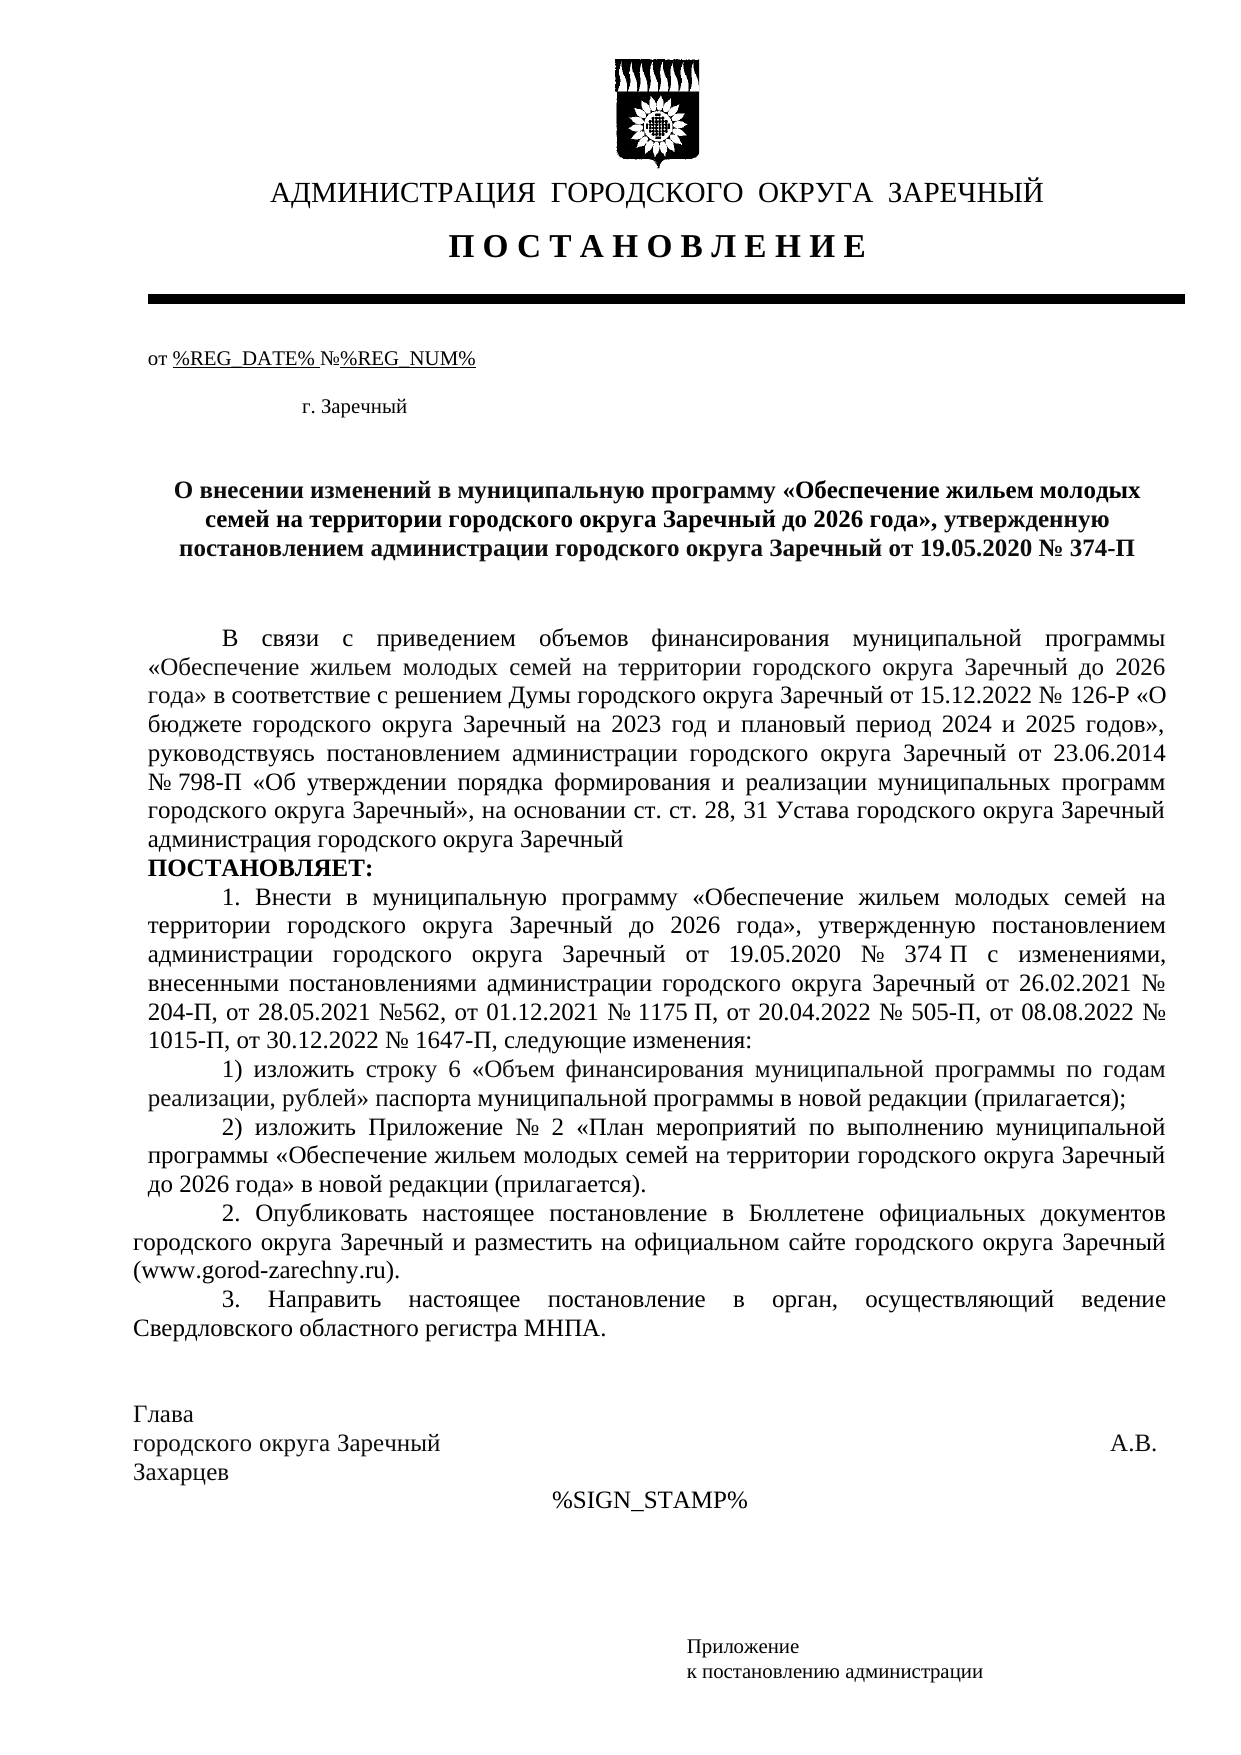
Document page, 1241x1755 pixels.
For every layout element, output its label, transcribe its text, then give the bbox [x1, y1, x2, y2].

title В связи с приведением объемов финансирования муниципальной программы «Обеспечение жильем молодых семей на территории городского округа Заречный до 2026 года» в соответствие с решением Думы городского округа Заречный от 15.12.2022 № 126-Р «О бюджете городского округа Заречный на 2023 год и плановый период 2024 и 2025 годов», руководствуясь постановлением администрации городского округа Заречный от 23.06.2014 № 798-П «Об утверждении порядка формирования и реализации муниципальных программ городского округа Заречный», на основании ст. ст. 28, 31 Устава городского округа Заречный администрация городского округа Заречный [148, 623, 1166, 853]
text п о с т а н о в л е н и е [148, 226, 1166, 264]
text г. Заречный [148, 394, 561, 418]
text 2. Опубликовать настоящее постановление в Бюллетене официальных документов городского округа Заречный и разместить на официальном сайте городского округа Заречный (www.gorod-zarechny.ru). [133, 1198, 1167, 1284]
text Глава [133, 1399, 1167, 1428]
text городского округа Заречный А.В. Захарцев [133, 1428, 1167, 1485]
text 1. Внести в муниципальную программу «Обеспечение жильем молодых семей на территории городского округа Заречный до 2026 года», утвержденную постановлением администрации городского округа Заречный от 19.05.2020 № 374 П с изменениями, внесенными постановлениями администрации городского округа Заречный от 26.02.2021 № 204-П, от 28.05.2021 №562, от 01.12.2021 № 1175 П, от 20.04.2022 № 505-П, от 08.08.2022 № 1015-П, от 30.12.2022 № 1647-П, следующие изменения: [148, 882, 1166, 1054]
text ПОСТАНОВЛЯЕТ: [148, 853, 1166, 882]
text 2) изложить Приложение № 2 «План мероприятий по выполнению муниципальной программы «Обеспечение жильем молодых семей на территории городского округа Заречный до 2026 года» в новой редакции (прилагается). [148, 1112, 1166, 1198]
text 3. Направить настоящее постановление в орган, осуществляющий ведение Свердловского областного регистра МНПА. [133, 1284, 1167, 1342]
text 1) изложить строку 6 «Объем финансирования муниципальной программы по годам реализации, рублей» паспорта муниципальной программы в новой редакции (прилагается); [148, 1054, 1166, 1112]
table_header [148, 1514, 679, 1683]
text О внесении изменений в муниципальную программу «Обеспечение жильем молодых семей на территории городского округа Заречный до 2026 года», утвержденную постановлением администрации городского округа Заречный от 19.05.2020 № 374-П [148, 476, 1167, 562]
table_header Приложение к постановлению администрации [679, 1514, 1240, 1683]
text %SIGN_STAMP% [133, 1485, 1167, 1514]
text администрация Городского округа Заречный [148, 176, 1166, 209]
text от %REG_DATE% №%REG_NUM% [148, 346, 1166, 370]
